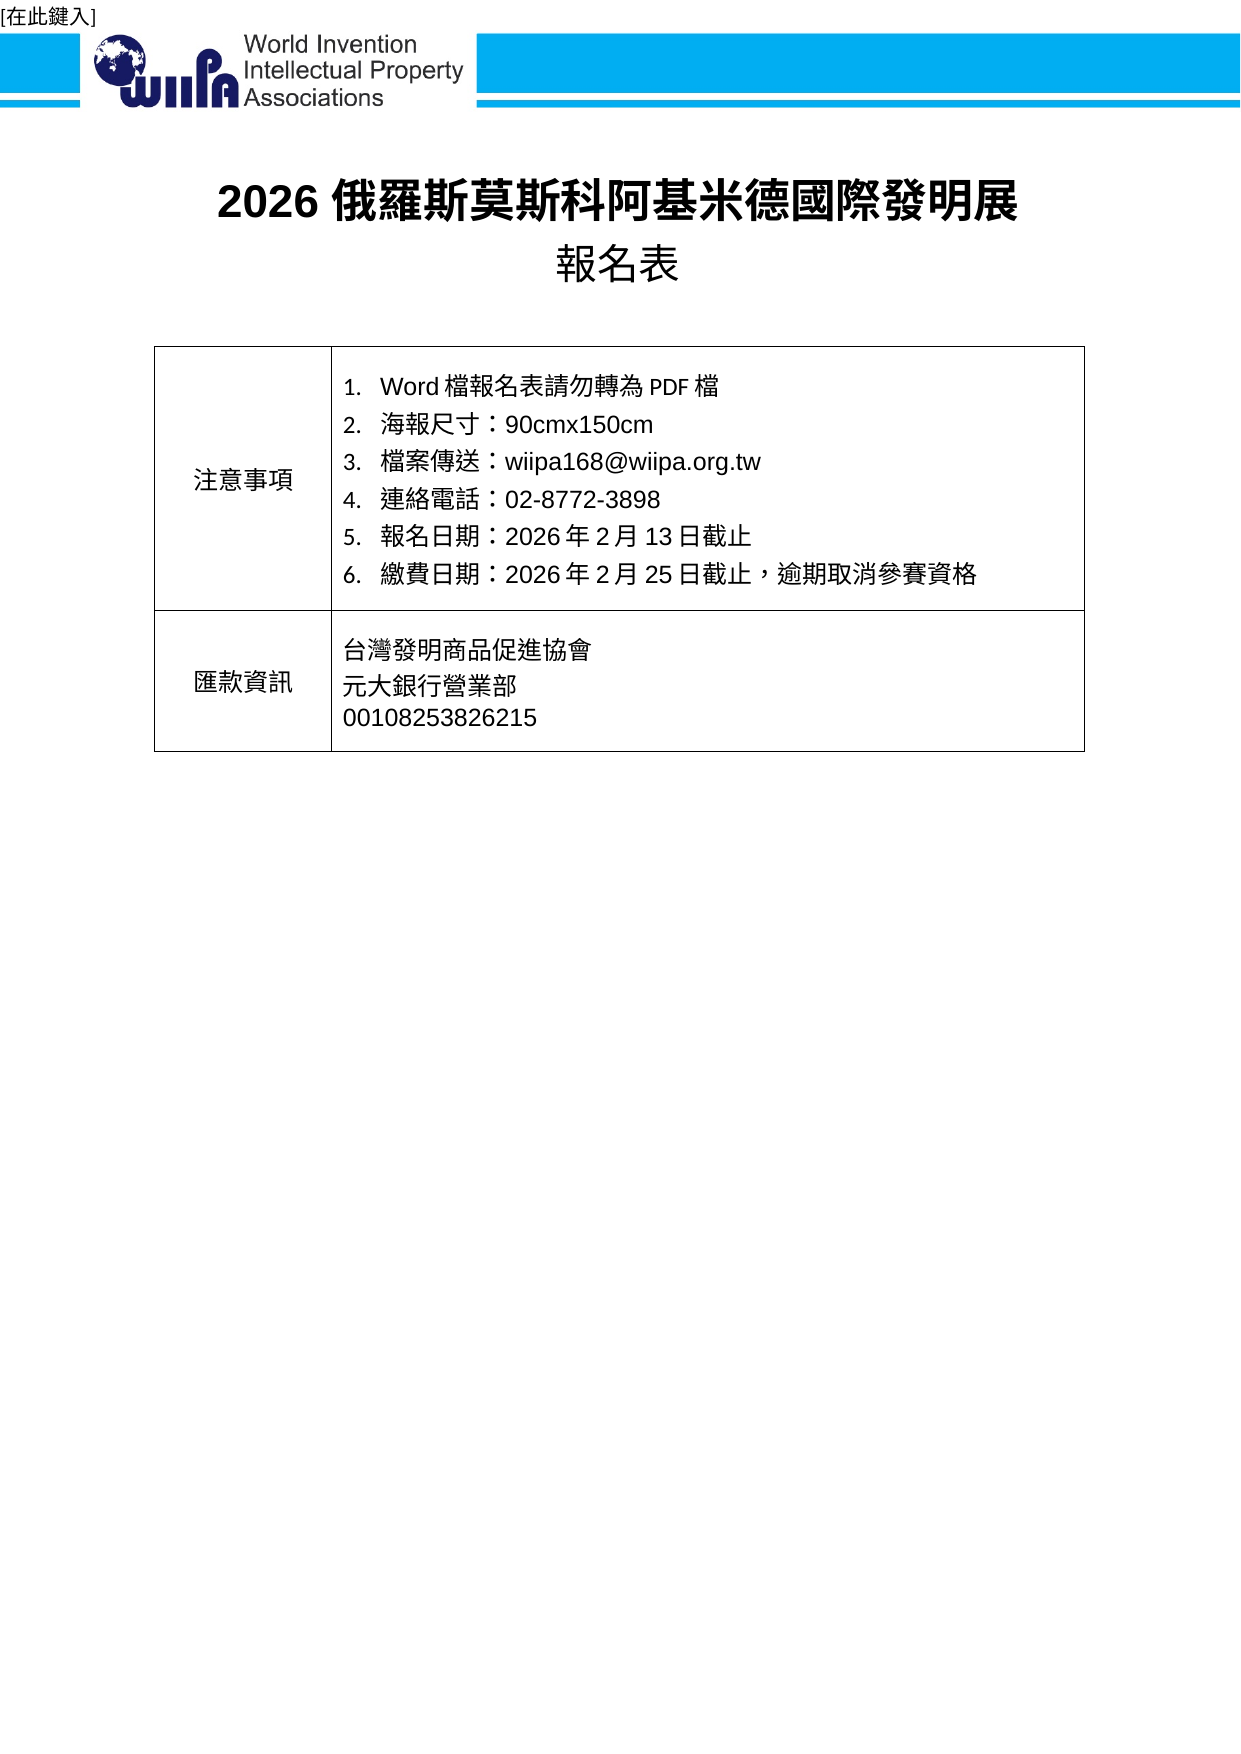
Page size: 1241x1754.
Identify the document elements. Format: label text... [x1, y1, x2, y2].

table_cell 匯款資訊 [155, 611, 331, 751]
table_cell Word檔報名表請勿轉為PDF檔 海報尺寸：90cmx150cm 檔案傳送：wiipa168@wiipa.org.tw 連絡電話：02-8772-3898 報名日期：2026年2月13日截止 繳費日期：2026年2月25日截止，逾期取消參賽資格 [332, 347, 1084, 609]
table_cell 注意事項 [155, 347, 331, 609]
table_cell 台灣發明商品促進協會 元大銀行營業部 00108253826215 [332, 611, 1084, 751]
